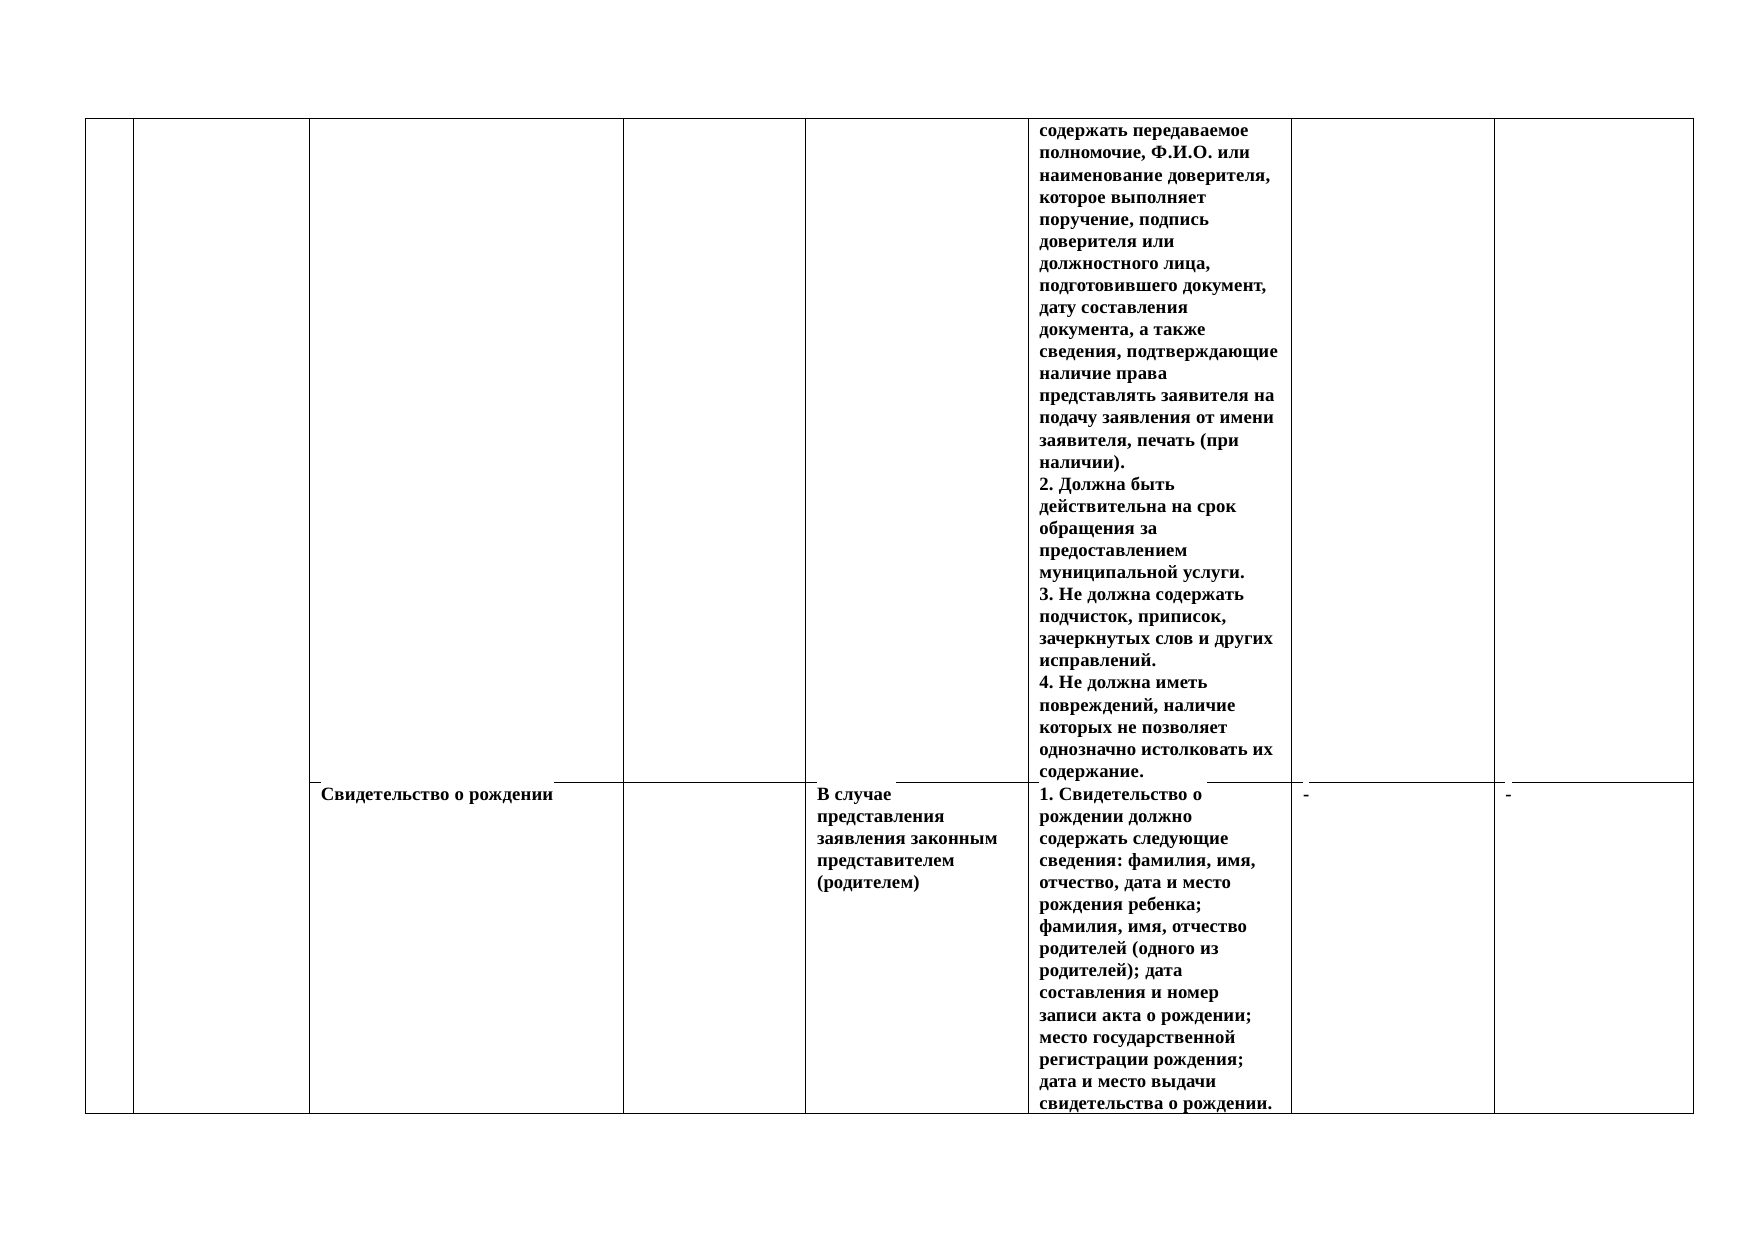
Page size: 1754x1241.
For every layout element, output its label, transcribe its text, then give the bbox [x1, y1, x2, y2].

table_cell - [1495, 783, 1693, 1113]
table_cell [310, 119, 623, 781]
table_cell - [1292, 119, 1494, 781]
table_cell [806, 119, 1028, 781]
table_cell содержать передаваемое полномочие, Ф.И.О. или наименование доверителя, которое выполняет поручение, подпись доверителя или должностного лица, подготовившего документ, дату составления документа, а также сведения, подтверждающие наличие права представлять заявителя на подачу заявления от имени заявителя, печать (при наличии). 2. Должна быть действительна на срок обращения за предоставлением муниципальной услуги. 3. Не должна содержать подчисток, приписок, зачеркнутых слов и других исправлений. 4. Не должна иметь повреждений, наличие которых не позволяет однозначно истолковать их содержание. [1029, 119, 1291, 781]
table_cell [624, 119, 805, 781]
table_cell [624, 783, 805, 1113]
table_cell Свидетельство о рождении [310, 783, 623, 1113]
table_cell [134, 119, 309, 1113]
table_cell В случае представления заявления законным представителем (родителем) [806, 783, 1028, 1113]
table_cell - [1495, 119, 1693, 781]
table_cell - [1292, 783, 1494, 1113]
table_cell [86, 119, 133, 1113]
table_cell 1. Свидетельство о рождении должно содержать следующие сведения: фамилия, имя, отчество, дата и место рождения ребенка; фамилия, имя, отчество родителей (одного из родителей); дата составления и номер записи акта о рождении; место государственной регистрации рождения; дата и место выдачи свидетельства о рождении. [1029, 783, 1291, 1113]
